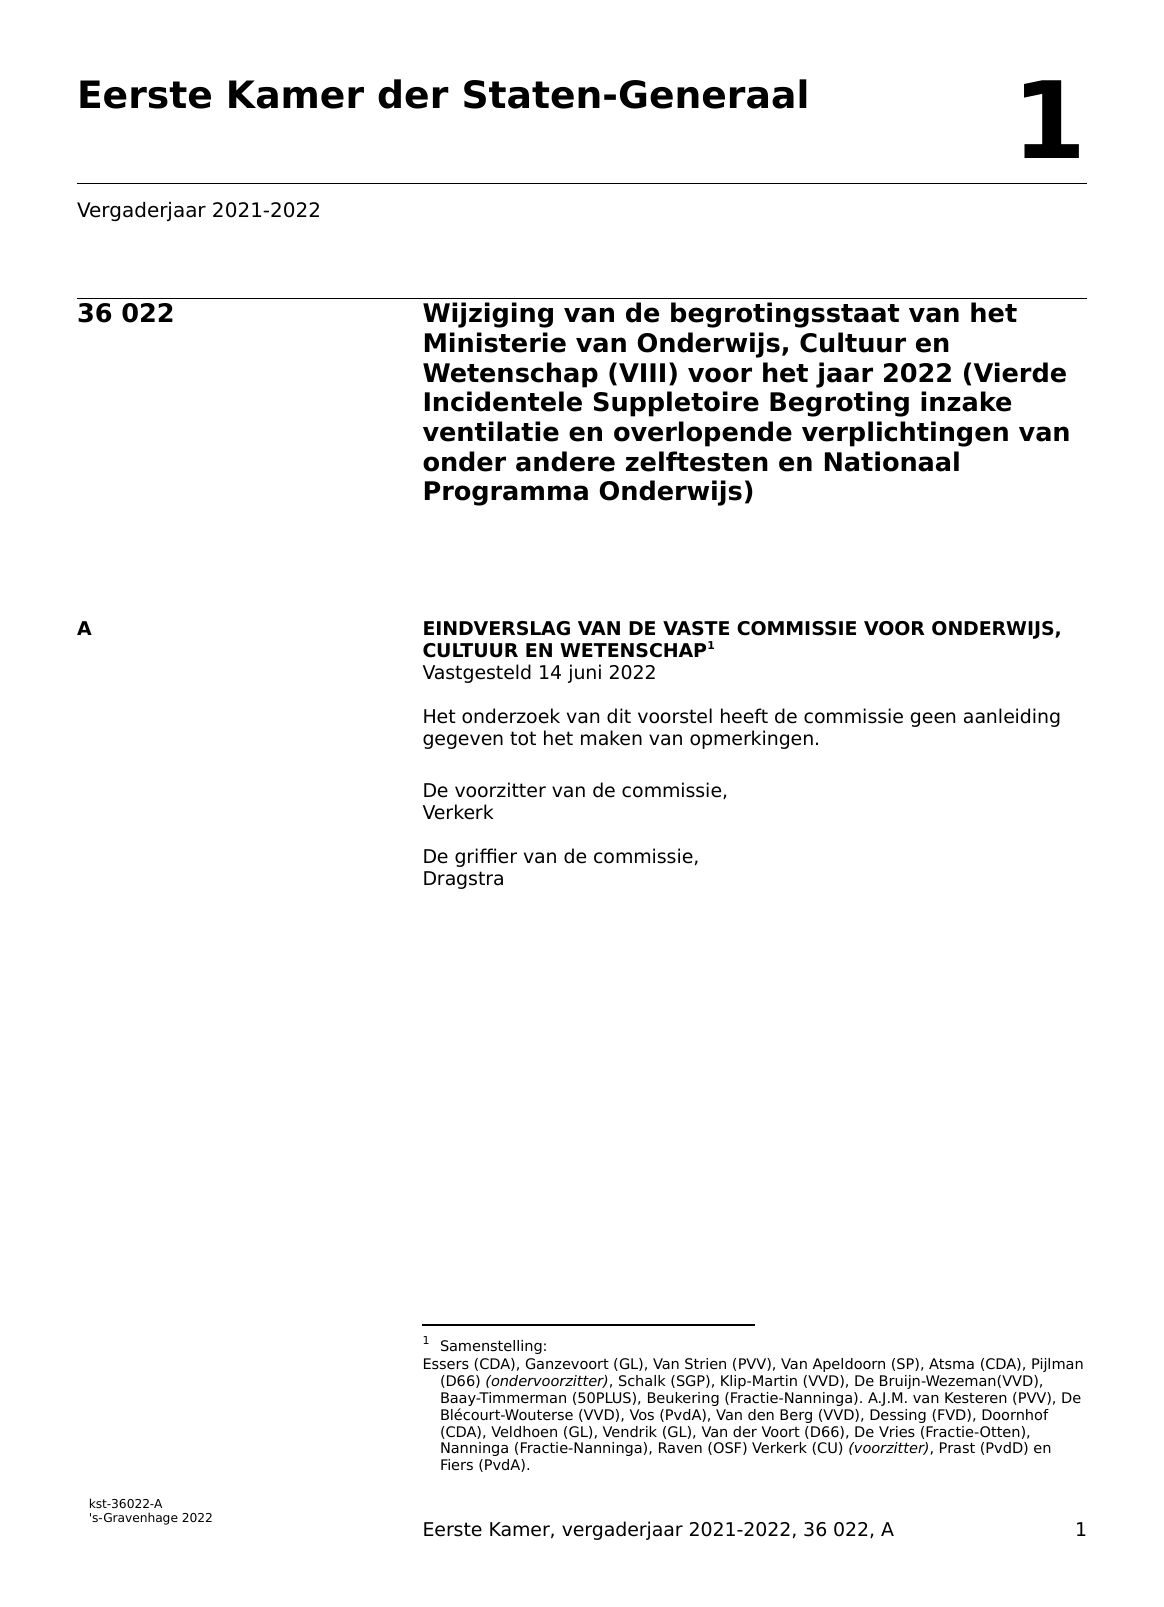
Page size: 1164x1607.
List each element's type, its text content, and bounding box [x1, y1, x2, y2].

text Essers (CDA), Ganzevoort (GL), Van Strien (PVV), Van Apeldoorn (SP), Atsma (CDA), Pijlman (D66) (ondervoorzitter), Schalk (SGP), Klip-Martin (VVD), De Bruijn-Wezeman(VVD), Baay-Timmerman (50PLUS), Beukering (Fractie-Nanninga). A.J.M. van Kesteren (PVV), De Blécourt-Wouterse (VVD), Vos (PvdA), Van den Berg (VVD), Dessing (FVD), Doornhof (CDA), Veldhoen (GL), Vendrik (GL), Van der Voort (D66), De Vries (Fractie-Otten), Nanninga (Fractie-Nanninga), Raven (OSF) Verkerk (CU) (voorzitter), Prast (PvdD) en Fiers (PvdA). [422, 1356, 1087, 1474]
text De voorzitter van de commissie, Verkerk [422, 780, 1087, 824]
subtitle A EINDVERSLAG VAN DE VASTE COMMISSIE VOOR ONDERWIJS, CULTUUR EN WETENSCHAP [77, 618, 1087, 662]
text 's-Gravenhage 2022 [88, 1511, 323, 1525]
text Vastgesteld 14 juni 2022 [422, 662, 1087, 684]
text Het onderzoek van dit voorstel heeft de commissie geen aanleiding gegeven tot het maken van opmerkingen. [422, 706, 1087, 750]
table_header Eerste Kamer der Staten-Generaal [77, 59, 886, 183]
text Samenstelling: [422, 1334, 1087, 1356]
subtitle 36 022 Wijziging van de begrotingsstaat van het Ministerie van Onderwijs, Cultuur en Wetenschap (VIII) voor het jaar 2022 (Vierde Incidentele Suppletoire Begroting inzake ventilatie en overlopende verplichtingen van onder andere zelftesten en Nationaal Programma Onderwijs) [77, 299, 1087, 507]
table_cell Vergaderjaar 2021-2022 [77, 184, 1087, 298]
text kst-36022-A [88, 1497, 323, 1511]
table_header 1 [886, 59, 1087, 183]
text De griffier van de commissie, Dragstra [422, 846, 1087, 890]
